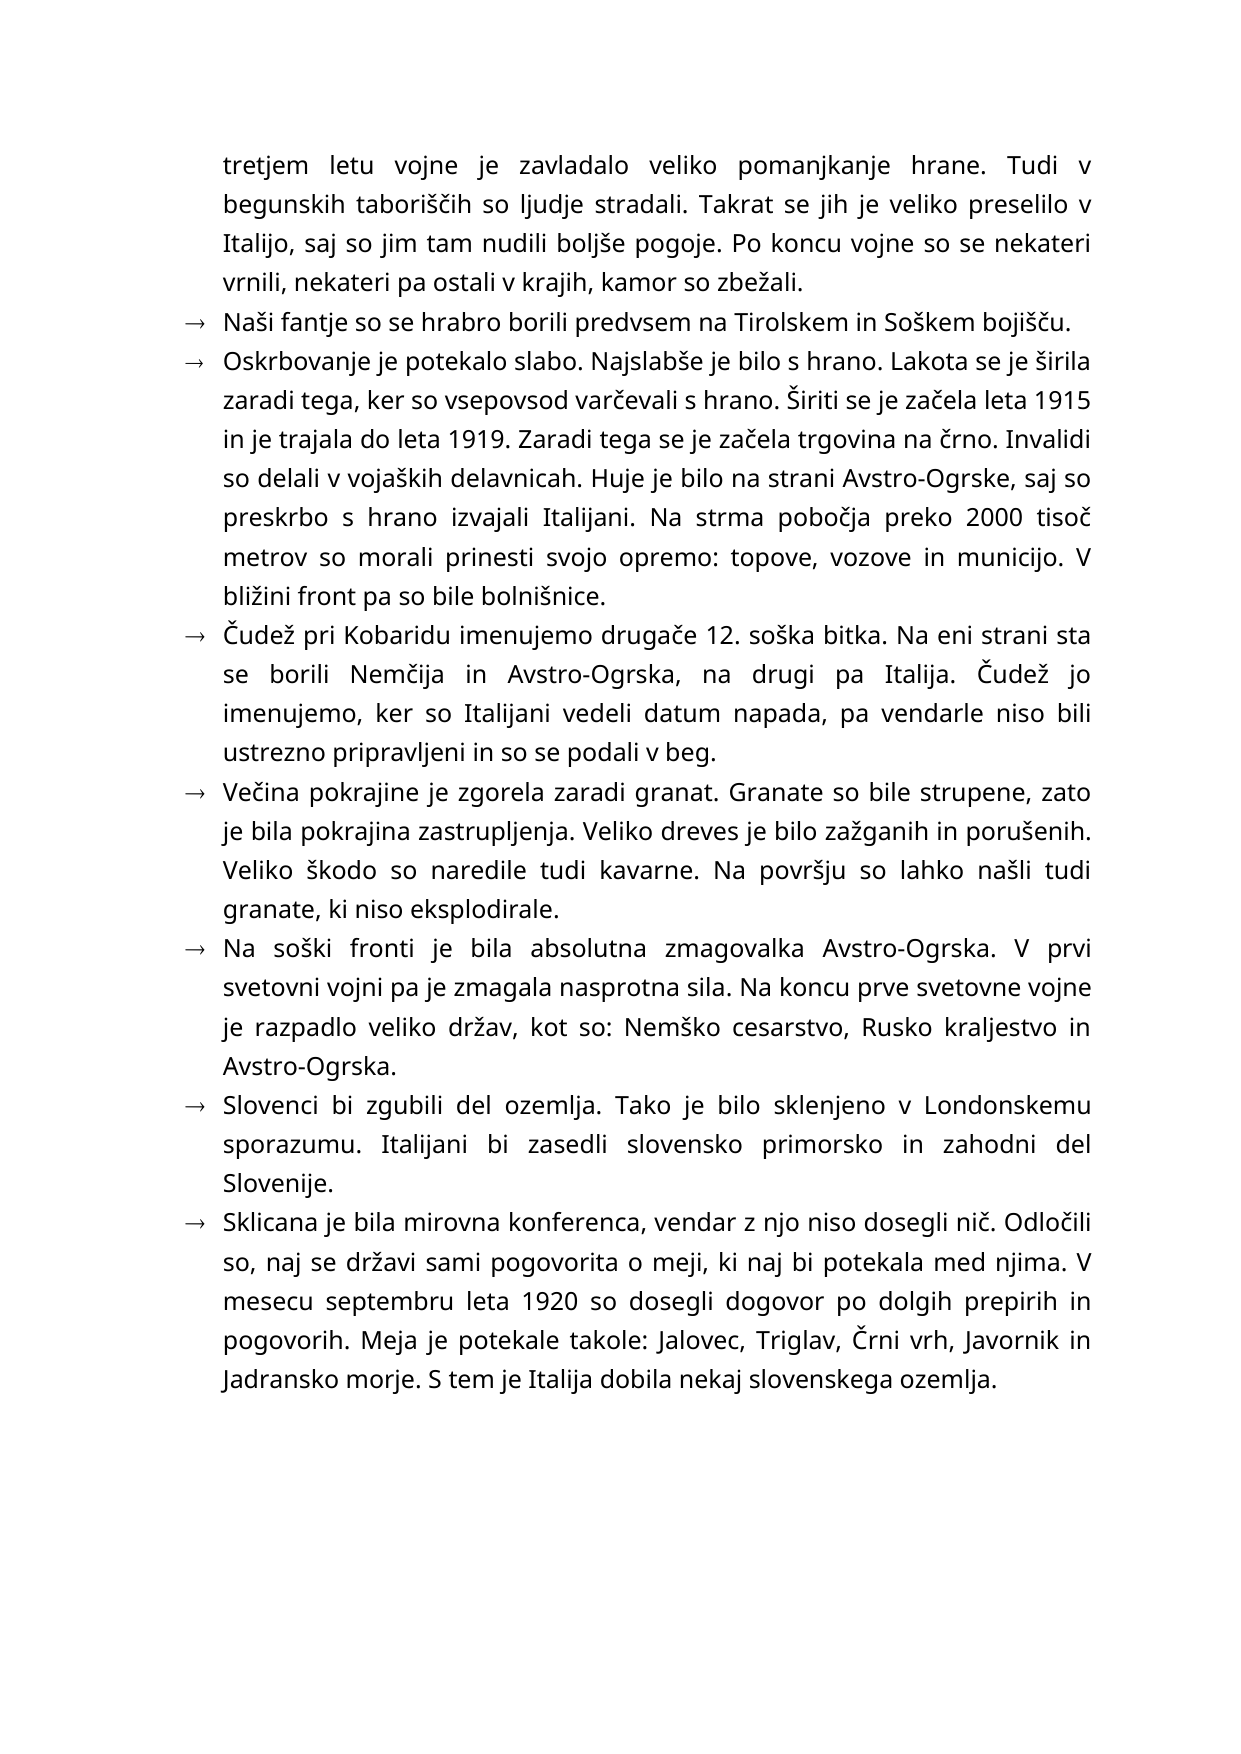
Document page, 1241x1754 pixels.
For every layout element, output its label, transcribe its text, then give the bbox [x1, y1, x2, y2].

list Čudež pri Kobaridu imenujemo drugače 12. soška bitka. Na eni strani sta se borili Nemčija in Avstro-Ogrska, na drugi pa Italija. Čudež jo imenujemo, ker so Italijani vedeli datum napada, pa vendarle niso bili ustrezno pripravljeni in so se podali v beg. [185, 618, 1093, 769]
list Slovenci bi zgubili del ozemlja. Tako je bilo sklenjeno v Londonskemu sporazumu. Italijani bi zasedli slovensko primorsko in zahodni del Slovenije. [185, 1088, 1093, 1200]
list Naši fantje so se hrabro borili predvsem na Tirolskem in Soškem bojišču. [185, 304, 1093, 338]
list Na soški fronti je bila absolutna zmagovalka Avstro-Ogrska. V prvi svetovni vojni pa je zmagala nasprotna sila. Na koncu prve svetovne vojne je razpadlo veliko držav, kot so: Nemško cesarstvo, Rusko kraljestvo in Avstro-Ogrska. [185, 931, 1093, 1082]
list Sklicana je bila mirovna konferenca, vendar z njo niso dosegli nič. Odločili so, naj se državi sami pogovorita o meji, ki naj bi potekala med njima. V mesecu septembru leta 1920 so dosegli dogovor po dolgih prepirih in pogovorih. Meja je potekale takole: Jalovec, Triglav, Črni vrh, Javornik in Jadransko morje. S tem je Italija dobila nekaj slovenskega ozemlja. [185, 1205, 1093, 1396]
list Večina pokrajine je zgorela zaradi granat. Granate so bile strupene, zato je bila pokrajina zastrupljenja. Veliko dreves je bilo zažganih in porušenih. Veliko škodo so naredile tudi kavarne. Na površju so lahko našli tudi granate, ki niso eksplodirale. [185, 774, 1093, 926]
list tretjem letu vojne je zavladalo veliko pomanjkanje hrane. Tudi v begunskih taboriščih so ljudje stradali. Takrat se jih je veliko preselilo v Italijo, saj so jim tam nudili boljše pogoje. Po koncu vojne so se nekateri vrnili, nekateri pa ostali v krajih, kamor so zbežali. [185, 148, 1093, 299]
list Oskrbovanje je potekalo slabo. Najslabše je bilo s hrano. Lakota se je širila zaradi tega, ker so vsepovsod varčevali s hrano. Širiti se je začela leta 1915 in je trajala do leta 1919. Zaradi tega se je začela trgovina na črno. Invalidi so delali v vojaških delavnicah. Huje je bilo na strani Avstro-Ogrske, saj so preskrbo s hrano izvajali Italijani. Na strma pobočja preko 2000 tisoč metrov so morali prinesti svojo opremo: topove, vozove in municijo. V bližini front pa so bile bolnišnice. [185, 343, 1093, 612]
